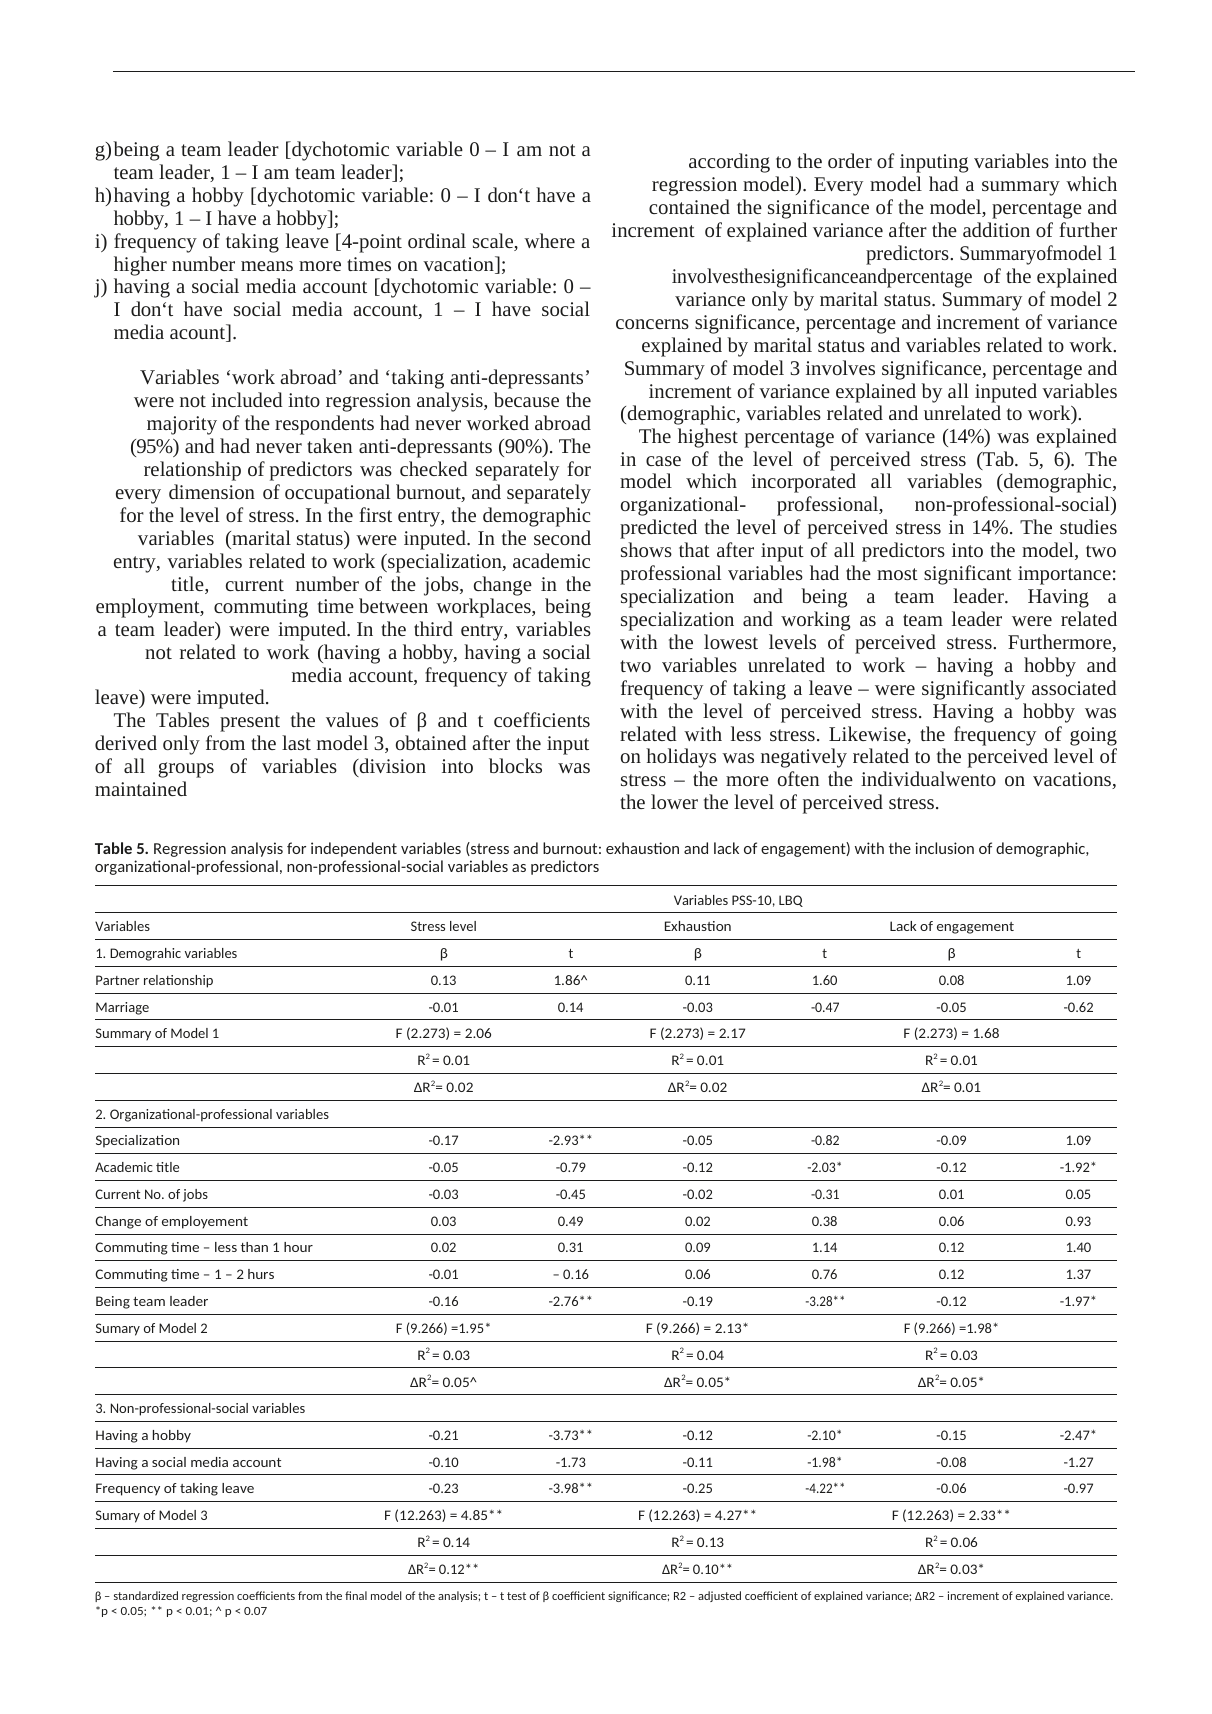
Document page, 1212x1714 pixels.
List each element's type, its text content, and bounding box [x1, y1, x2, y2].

table_cell [778, 1074, 891, 1099]
table_cell F (2.273) = 1.68 [891, 1020, 1013, 1046]
list having a social media account [dychotomic variable: 0 – I don‘t have social media account, 1 – I have social media acount]. [94, 276, 591, 344]
table_cell 0.13 [348, 967, 524, 992]
table_cell R2 = 0.04 [637, 1342, 778, 1367]
table_cell -0.21 [348, 1422, 524, 1448]
table_cell 0.11 [637, 967, 778, 992]
table_cell [524, 1368, 637, 1394]
text according to the order of inputing variables into the regression model). Every model had a summary which contained the significance of the model, percentage and increment of explained variance after the addition of further predictors. Summaryofmodel 1 involvesthesignificanceandpercentage of the explained variance only by marital status. Summary of model 2 concerns significance, percentage and increment of variance explained by marital status and variables related to work. Summary of model 3 involves significance, percentage and increment of variance explained by all inputed variables [609, 151, 1117, 403]
table_cell [524, 1529, 637, 1555]
text *p < 0.05; ** p < 0.01; ^ p < 0.07 [94, 1604, 1128, 1619]
table_cell 0.14 [524, 994, 637, 1019]
table_cell Having a hobby [95, 1422, 348, 1448]
table_cell 0.12 [891, 1261, 1013, 1287]
table_cell 0.49 [524, 1208, 637, 1233]
table_cell -0.02 [637, 1181, 778, 1207]
table_cell 0.02 [348, 1235, 524, 1260]
table_cell R2 = 0.01 [348, 1047, 524, 1073]
table_cell -0.47 [778, 994, 891, 1019]
table_cell -0.05 [348, 1154, 524, 1180]
table_cell ΔR2= 0.02 [637, 1074, 778, 1099]
table_cell 0.06 [637, 1261, 778, 1287]
text The Tables present the values of β and t coefficients derived only from the last model 3, obtained after the input of all groups of variables (division into blocks was maintained [94, 709, 591, 801]
table_cell F (12.263) = 4.85** [348, 1502, 524, 1528]
table_cell [891, 1101, 1013, 1126]
table_cell [1013, 1368, 1117, 1394]
table_cell -0.03 [348, 1181, 524, 1207]
table_cell β [637, 940, 778, 966]
table_cell -1.97* [1013, 1288, 1117, 1314]
table_cell Sumary of Model 2 [95, 1315, 348, 1341]
table_cell Commuting time – 1 – 2 hurs [95, 1261, 348, 1287]
table_cell 1.14 [778, 1235, 891, 1260]
table_cell [95, 1047, 348, 1073]
table_cell Academic title [95, 1154, 348, 1180]
table_cell [1013, 1020, 1117, 1046]
table_cell [778, 1342, 891, 1367]
table_cell 1.86^ [524, 967, 637, 992]
table_cell Current No. of jobs [95, 1181, 348, 1207]
table_cell Variables [95, 913, 348, 939]
table_cell Frequency of taking leave [95, 1475, 348, 1501]
table_cell F (2.273) = 2.17 [637, 1020, 778, 1046]
table_cell ΔR2= 0.05* [637, 1368, 778, 1394]
table_cell F (12.263) = 2.33** [891, 1502, 1013, 1528]
table_cell -2.03* [778, 1154, 891, 1180]
table_cell [778, 1556, 891, 1581]
table_cell 0.02 [637, 1208, 778, 1233]
table_cell [778, 1395, 891, 1421]
table_cell R2 = 0.06 [891, 1529, 1013, 1555]
table_cell -2.76** [524, 1288, 637, 1314]
table_cell [1013, 1047, 1117, 1073]
text leave) were imputed. [94, 687, 595, 709]
table_cell t [778, 940, 891, 966]
table_cell -0.17 [348, 1128, 524, 1153]
table_cell R2 = 0.01 [891, 1047, 1013, 1073]
table_cell -0.16 [348, 1288, 524, 1314]
table_cell [778, 913, 891, 939]
table_cell -0.09 [891, 1128, 1013, 1153]
table_cell [95, 1368, 348, 1394]
table_cell [524, 1101, 637, 1126]
table_cell 1.60 [778, 967, 891, 992]
list frequency of taking leave [4-point ordinal scale, where a higher number means more times on vacation]; [94, 230, 591, 276]
table_cell ΔR2= 0.12** [348, 1556, 524, 1581]
table_cell [1013, 1395, 1117, 1421]
table_cell -0.11 [637, 1449, 778, 1474]
table_cell -0.06 [891, 1475, 1013, 1501]
list having a hobby [dychotomic variable: 0 – I don‘t have a hobby, 1 – I have a hobby]; [94, 184, 591, 230]
table_cell [95, 1074, 348, 1099]
table_cell -0.10 [348, 1449, 524, 1474]
table_cell [524, 1315, 637, 1341]
table_cell -0.12 [891, 1288, 1013, 1314]
table_cell [524, 1047, 637, 1073]
table_cell [524, 1020, 637, 1046]
table_cell -0.12 [637, 1422, 778, 1448]
table_cell [95, 1529, 348, 1555]
table_cell ΔR2= 0.05* [891, 1368, 1013, 1394]
table_cell [778, 1047, 891, 1073]
table_cell 0.05 [1013, 1181, 1117, 1207]
table_cell Change of employement [95, 1208, 348, 1233]
table_cell t [1013, 940, 1117, 966]
table_cell R2 = 0.03 [348, 1342, 524, 1367]
table_cell ΔR2= 0.05^ [348, 1368, 524, 1394]
table_cell F (2.273) = 2.06 [348, 1020, 524, 1046]
table_cell 0.09 [637, 1235, 778, 1260]
table_cell R2 = 0.13 [637, 1529, 778, 1555]
table_cell β [891, 940, 1013, 966]
table_cell Having a social media account [95, 1449, 348, 1474]
table_cell [348, 1101, 524, 1126]
table_cell [1013, 1529, 1117, 1555]
table_cell -1.92* [1013, 1154, 1117, 1180]
table_cell ΔR2= 0.03* [891, 1556, 1013, 1581]
table_cell Lack of engagement [891, 913, 1013, 939]
table_cell -0.25 [637, 1475, 778, 1501]
table_cell Sumary of Model 3 [95, 1502, 348, 1528]
table_cell Specialization [95, 1128, 348, 1153]
table_cell ΔR2= 0.02 [348, 1074, 524, 1099]
table_cell [1013, 1315, 1117, 1341]
table_cell 0.03 [348, 1208, 524, 1233]
table_cell [1013, 1074, 1117, 1099]
table_cell 2. Organizational-professional variables [95, 1101, 348, 1126]
table_cell [778, 1529, 891, 1555]
table_cell [778, 1020, 891, 1046]
text (demographic, variables related and unrelated to work). [620, 403, 1128, 424]
table_cell -0.31 [778, 1181, 891, 1207]
table_cell 1.37 [1013, 1261, 1117, 1287]
table_cell [348, 1395, 524, 1421]
table_cell -0.01 [348, 994, 524, 1019]
table_cell [524, 1342, 637, 1367]
table_cell Commuting time – less than 1 hour [95, 1235, 348, 1260]
table_cell -0.12 [891, 1154, 1013, 1180]
table_cell 0.93 [1013, 1208, 1117, 1233]
table_cell -0.15 [891, 1422, 1013, 1448]
table_cell 1.09 [1013, 967, 1117, 992]
text Variables ‘work abroad’ and ‘taking anti-depressants’ were not included into regression analysis, because the majority of the respondents had never worked abroad (95%) and had never taken anti-depressants (90%). The relationship of predictors was checked separately for every dimension of occupational burnout, and separately for the level of stress. In the first entry, the demographic variables (marital status) were inputed. In the second entry, variables related to work (specialization, academic title, current number of the jobs, change in the employment, commuting time between workplaces, being a team leader) were imputed. In the third entry, variables not related to work (having a hobby, having a social media account, frequency of taking [94, 366, 591, 687]
text The highest percentage of variance (14%) was explained in case of the level of perceived stress (Tab. 5, 6). The model which incorporated all variables (demographic, organizational- professional, non-professional-social) predicted the level of perceived stress in 14%. The studies shows that after input of all predictors into the model, two professional variables had the most significant importance: specialization and being a team leader. Having a specialization and working as a team leader were related with the lowest levels of perceived stress. Furthermore, two variables unrelated to work – having a hobby and frequency of taking a leave – were significantly associated with the level of perceived stress. Having a hobby was related with less stress. Likewise, the frequency of going on holidays was negatively related to the perceived level of stress – the more often the individualwento on vacations, the lower the level of perceived stress. [620, 425, 1117, 814]
table_cell -0.05 [891, 994, 1013, 1019]
table_cell [524, 1395, 637, 1421]
table_cell R2 = 0.14 [348, 1529, 524, 1555]
table_cell R2 = 0.01 [637, 1047, 778, 1073]
table_cell [1013, 1342, 1117, 1367]
table_header Variables PSS-10, LBQ [95, 886, 1117, 912]
table_cell -2.10* [778, 1422, 891, 1448]
table_cell ΔR2= 0.01 [891, 1074, 1013, 1099]
table_cell -0.97 [1013, 1475, 1117, 1501]
table_cell 1. Demograhic variables [95, 940, 348, 966]
table_cell [95, 1556, 348, 1581]
table_cell -3.28** [778, 1288, 891, 1314]
table_cell -3.73** [524, 1422, 637, 1448]
table_cell [778, 1101, 891, 1126]
list being a team leader [dychotomic variable 0 – I am not a team leader, 1 – I am team leader]; [94, 138, 591, 184]
table_cell [778, 1368, 891, 1394]
table_cell [524, 1074, 637, 1099]
table_cell Partner relationship [95, 967, 348, 992]
table_cell -0.62 [1013, 994, 1117, 1019]
table_cell -0.05 [637, 1128, 778, 1153]
table_cell -2.93** [524, 1128, 637, 1153]
table_cell 3. Non-professional-social variables [95, 1395, 348, 1421]
table_cell F (9.266) =1.95* [348, 1315, 524, 1341]
table_cell Summary of Model 1 [95, 1020, 348, 1046]
table_cell β [348, 940, 524, 966]
table_cell Stress level [348, 913, 524, 939]
table_cell [95, 1342, 348, 1367]
table_cell 0.31 [524, 1235, 637, 1260]
table_cell -0.23 [348, 1475, 524, 1501]
table_cell [1013, 1556, 1117, 1581]
table_cell 0.01 [891, 1181, 1013, 1207]
table_cell -4.22** [778, 1475, 891, 1501]
table_cell [524, 1556, 637, 1581]
table_cell 0.08 [891, 967, 1013, 992]
table_cell [891, 1395, 1013, 1421]
table_cell 0.12 [891, 1235, 1013, 1260]
table_cell [524, 1502, 637, 1528]
table_cell [524, 913, 637, 939]
table_cell -1.27 [1013, 1449, 1117, 1474]
table_cell F (12.263) = 4.27** [637, 1502, 778, 1528]
table_cell -0.03 [637, 994, 778, 1019]
table_cell 0.06 [891, 1208, 1013, 1233]
table_cell F (9.266) = 2.13* [637, 1315, 778, 1341]
table_cell 1.40 [1013, 1235, 1117, 1260]
table_cell -0.08 [891, 1449, 1013, 1474]
table_cell -3.98** [524, 1475, 637, 1501]
table_cell -0.79 [524, 1154, 637, 1180]
table_cell Exhaustion [637, 913, 778, 939]
table_cell R2 = 0.03 [891, 1342, 1013, 1367]
table_cell -2.47* [1013, 1422, 1117, 1448]
table_cell 0.38 [778, 1208, 891, 1233]
table_cell -0.19 [637, 1288, 778, 1314]
table_cell 1.09 [1013, 1128, 1117, 1153]
table_cell Being team leader [95, 1288, 348, 1314]
table_cell ΔR2= 0.10** [637, 1556, 778, 1581]
table_cell [778, 1502, 891, 1528]
text Table 5. Regression analysis for independent variables (stress and burnout: exhaustion and lack of engagement) with the inclusion of demographic, organizational-professional, non-professional-social variables as predictors [94, 840, 1117, 877]
table_cell [1013, 1502, 1117, 1528]
table_cell [778, 1315, 891, 1341]
table_cell [1013, 913, 1117, 939]
table_cell -0.45 [524, 1181, 637, 1207]
table_cell Marriage [95, 994, 348, 1019]
text β – standardized regression coefficients from the final model of the analysis; t – t test of β coefficient significance; R2 – adjusted coefficient of explained variance; ΔR2 – increment of explained variance. [94, 1589, 1128, 1604]
table_cell [637, 1101, 778, 1126]
table_cell -1.98* [778, 1449, 891, 1474]
table_cell t [524, 940, 637, 966]
table_cell [637, 1395, 778, 1421]
table_cell 0.76 [778, 1261, 891, 1287]
table_cell -0.01 [348, 1261, 524, 1287]
table_cell [1013, 1101, 1117, 1126]
table_cell – 0.16 [524, 1261, 637, 1287]
table_cell -0.12 [637, 1154, 778, 1180]
table_cell -1.73 [524, 1449, 637, 1474]
table_cell -0.82 [778, 1128, 891, 1153]
table_cell F (9.266) =1.98* [891, 1315, 1013, 1341]
